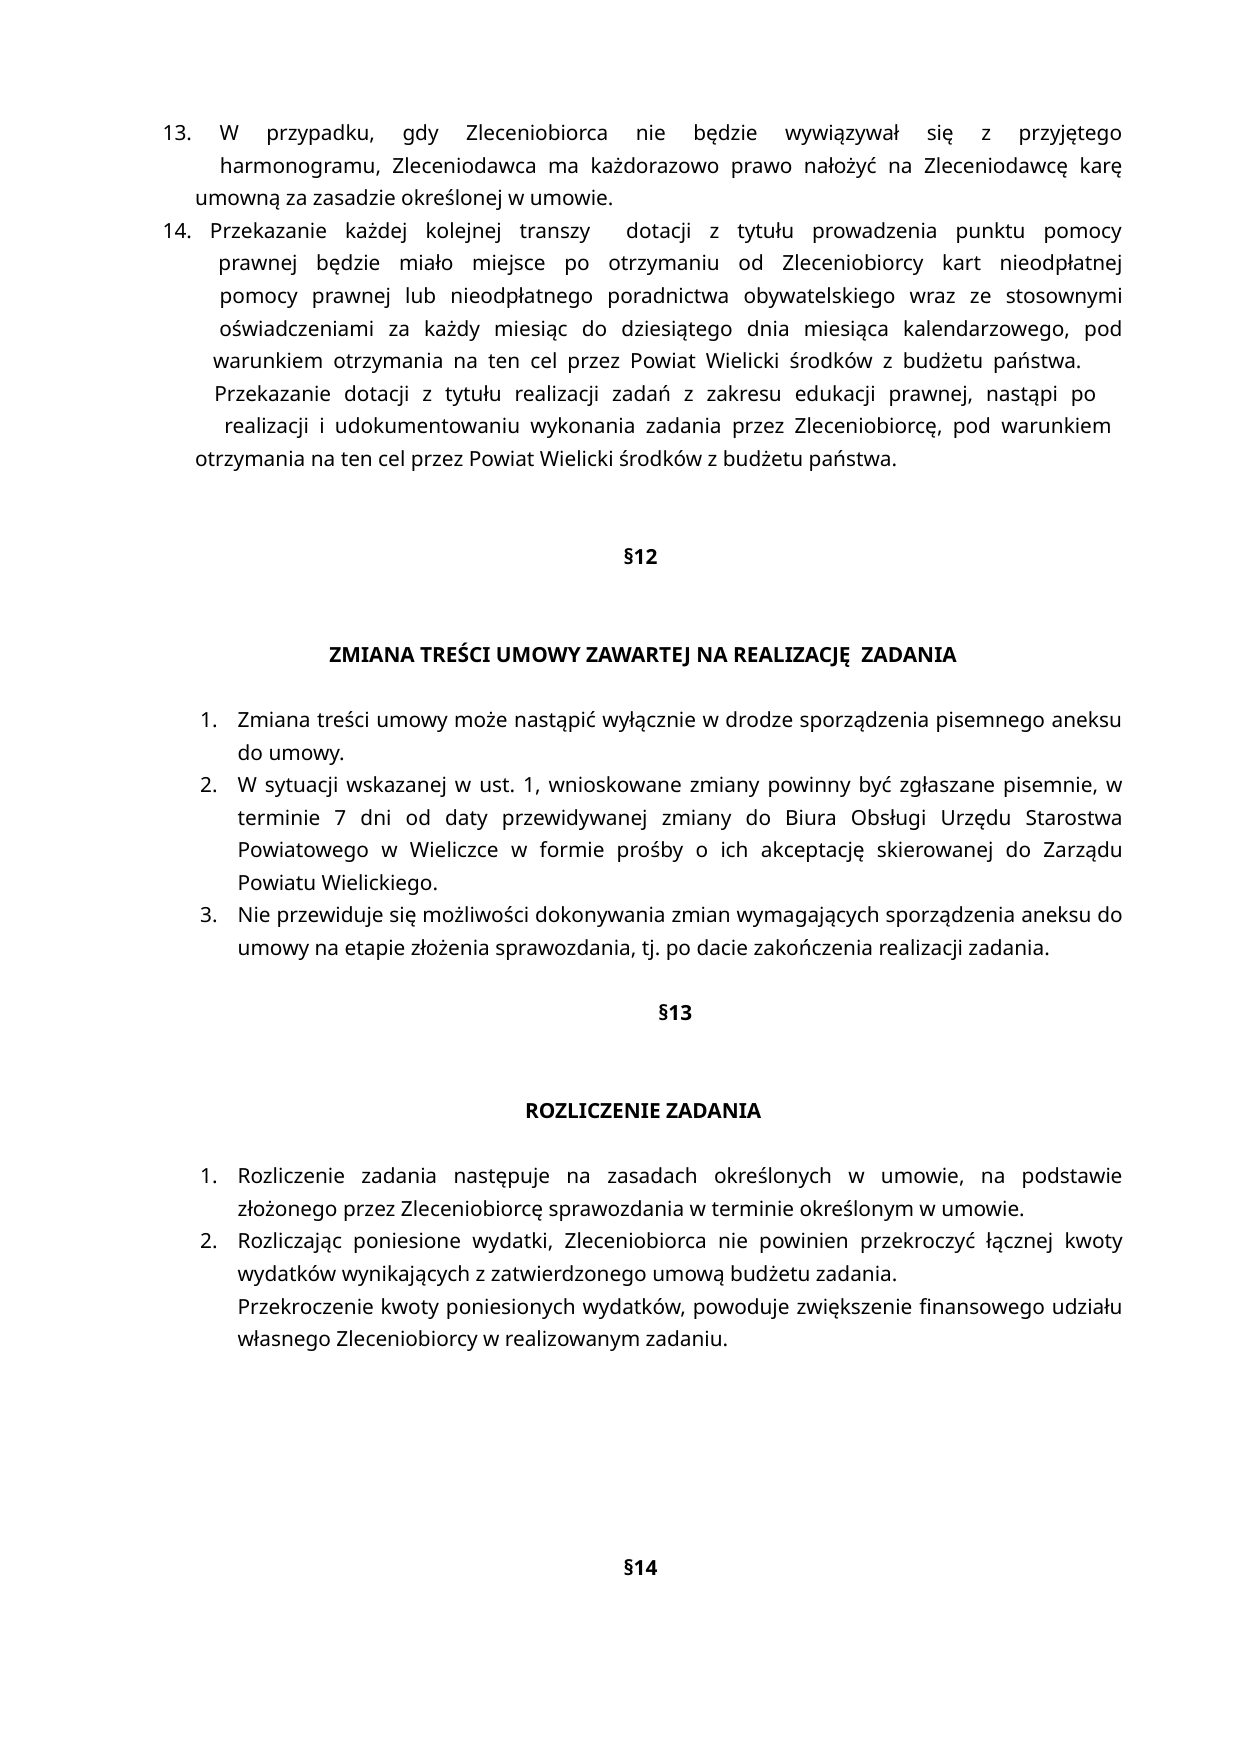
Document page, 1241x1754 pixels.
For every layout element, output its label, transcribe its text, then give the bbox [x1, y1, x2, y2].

text 13. W przypadku, gdy Zleceniobiorca nie będzie wywiązywał się z przyjętego harmonogramu, Zleceniodawca ma każdorazowo prawo nałożyć na Zleceniodawcę karę umowną za zasadzie określonej w umowie. [162, 118, 1123, 212]
text §12 [162, 542, 1123, 570]
text §14 [162, 1553, 1123, 1581]
list Przekroczenie kwoty poniesionych wydatków, powoduje zwiększenie finansowego udziału własnego Zleceniobiorcy w realizowanym zadaniu. [200, 1292, 1123, 1353]
text ZMIANA TREŚCI UMOWY ZAWARTEJ NA REALIZACJĘ ZADANIA [162, 640, 1123, 668]
list Rozliczając poniesione wydatki, Zleceniobiorca nie powinien przekroczyć łącznej kwoty wydatków wynikających z zatwierdzonego umową budżetu zadania. [200, 1227, 1123, 1288]
text ROZLICZENIE ZADANIA [162, 1096, 1123, 1125]
list W sytuacji wskazanej w ust. 1, wnioskowane zmiany powinny być zgłaszane pisemnie, w terminie 7 dni od daty przewidywanej zmiany do Biura Obsługi Urzędu Starostwa Powiatowego w Wieliczce w formie prośby o ich akceptację skierowanej do Zarządu Powiatu Wielickiego. [200, 770, 1123, 896]
list Zmiana treści umowy może nastąpić wyłącznie w drodze sporządzenia pisemnego aneksu do umowy. [200, 705, 1123, 766]
list Rozliczenie zadania następuje na zasadach określonych w umowie, na podstawie złożonego przez Zleceniobiorcę sprawozdania w terminie określonym w umowie. [200, 1161, 1123, 1222]
list Nie przewiduje się możliwości dokonywania zmian wymagających sporządzenia aneksu do umowy na etapie złożenia sprawozdania, tj. po dacie zakończenia realizacji zadania. [200, 901, 1123, 962]
text 14. Przekazanie każdej kolejnej transzy dotacji z tytułu prowadzenia punktu pomocy prawnej będzie miało miejsce po otrzymaniu od Zleceniobiorcy kart nieodpłatnej pomocy prawnej lub nieodpłatnego poradnictwa obywatelskiego wraz ze stosownymi oświadczeniami za każdy miesiąc do dziesiątego dnia miesiąca kalendarzowego, pod warunkiem otrzymania na ten cel przez Powiat Wielicki środków z budżetu państwa. Przekazanie dotacji z tytułu realizacji zadań z zakresu edukacji prawnej, nastąpi po realizacji i udokumentowaniu wykonania zadania przez Zleceniobiorcę, pod warunkiem otrzymania na ten cel przez Powiat Wielicki środków z budżetu państwa. [162, 216, 1123, 473]
list §13 [200, 998, 1123, 1027]
